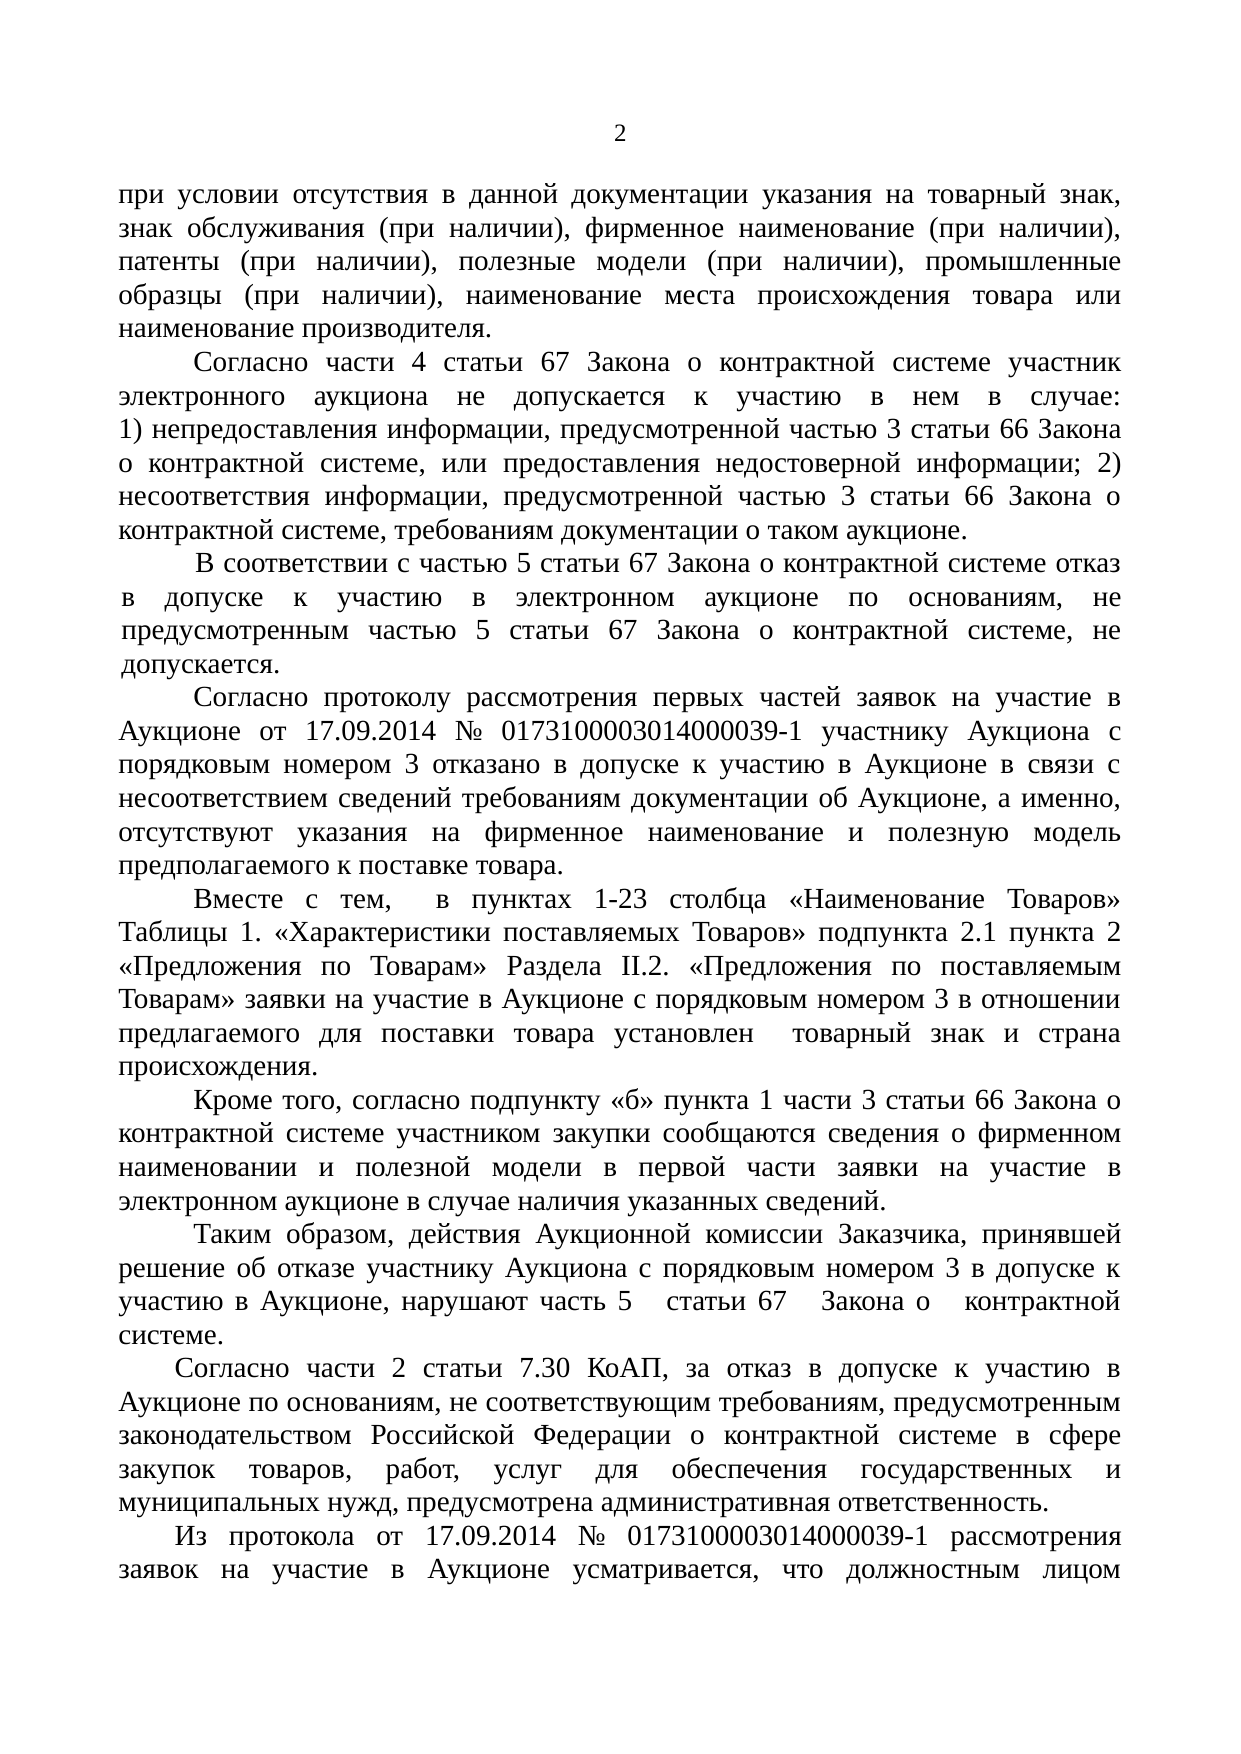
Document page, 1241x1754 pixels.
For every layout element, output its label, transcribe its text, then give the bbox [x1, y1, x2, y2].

text Согласно протоколу рассмотрения первых частей заявок на участие в Аукционе от 17.09.2014 № 0173100003014000039-1 участнику Аукциона с порядковым номером 3 отказано в допуске к участию в Аукционе в связи с несоответствием сведений требованиям документации об Аукционе, а именно, отсутствуют указания на фирменное наименование и полезную модель предполагаемого к поставке товара. [118, 679, 1122, 881]
text Согласно части 2 статьи 7.30 КоАП, за отказ в допуске к участию в Аукционе по основаниям, не соответствующим требованиям, предусмотренным законодательством Российской Федерации о контрактной системе в сфере закупок товаров, работ, услуг для обеспечения государственных и муниципальных нужд, предусмотрена административная ответственность. [118, 1350, 1122, 1518]
text Вместе с тем, в пунктах 1-23 столбца «Наименование Товаров» Таблицы 1. «Характеристики поставляемых Товаров» подпункта 2.1 пункта 2 «Предложения по Товарам» Раздела II.2. «Предложения по поставляемым Товарам» заявки на участие в Аукционе с порядковым номером 3 в отношении предлагаемого для поставки товара установлен товарный знак и страна происхождения. [118, 881, 1122, 1082]
text при условии отсутствия в данной документации указания на товарный знак, знак обслуживания (при наличии), фирменное наименование (при наличии), патенты (при наличии), полезные модели (при наличии), промышленные образцы (при наличии), наименование места происхождения товара или наименование производителя. [118, 176, 1122, 344]
text Кроме того, согласно подпункту «б» пункта 1 части 3 статьи 66 Закона о контрактной системе участником закупки сообщаются сведения о фирменном наименовании и полезной модели в первой части заявки на участие в электронном аукционе в случае наличия указанных сведений. [118, 1082, 1122, 1216]
text Таким образом, действия Аукционной комиссии Заказчика, принявшей решение об отказе участнику Аукциона с порядковым номером 3 в допуске к участию в Аукционе, нарушают часть 5 статьи 67 Закона о контрактной системе. [118, 1216, 1122, 1350]
text В соответствии с частью 5 статьи 67 Закона о контрактной системе отказ в допуске к участию в электронном аукционе по основаниям, не предусмотренным частью 5 статьи 67 Закона о контрактной системе, не допускается. [121, 545, 1122, 679]
text Согласно части 4 статьи 67 Закона о контрактной системе участник электронного аукциона не допускается к участию в нем в случае: 1) непредоставления информации, предусмотренной частью 3 статьи 66 Закона о контрактной системе, или предоставления недостоверной информации; 2) несоответствия информации, предусмотренной частью 3 статьи 66 Закона о контрактной системе, требованиям документации о таком аукционе. [118, 344, 1122, 545]
text Из протокола от 17.09.2014 № 0173100003014000039-1 рассмотрения заявок на участие в Аукционе усматривается, что должностным лицом [118, 1518, 1122, 1585]
